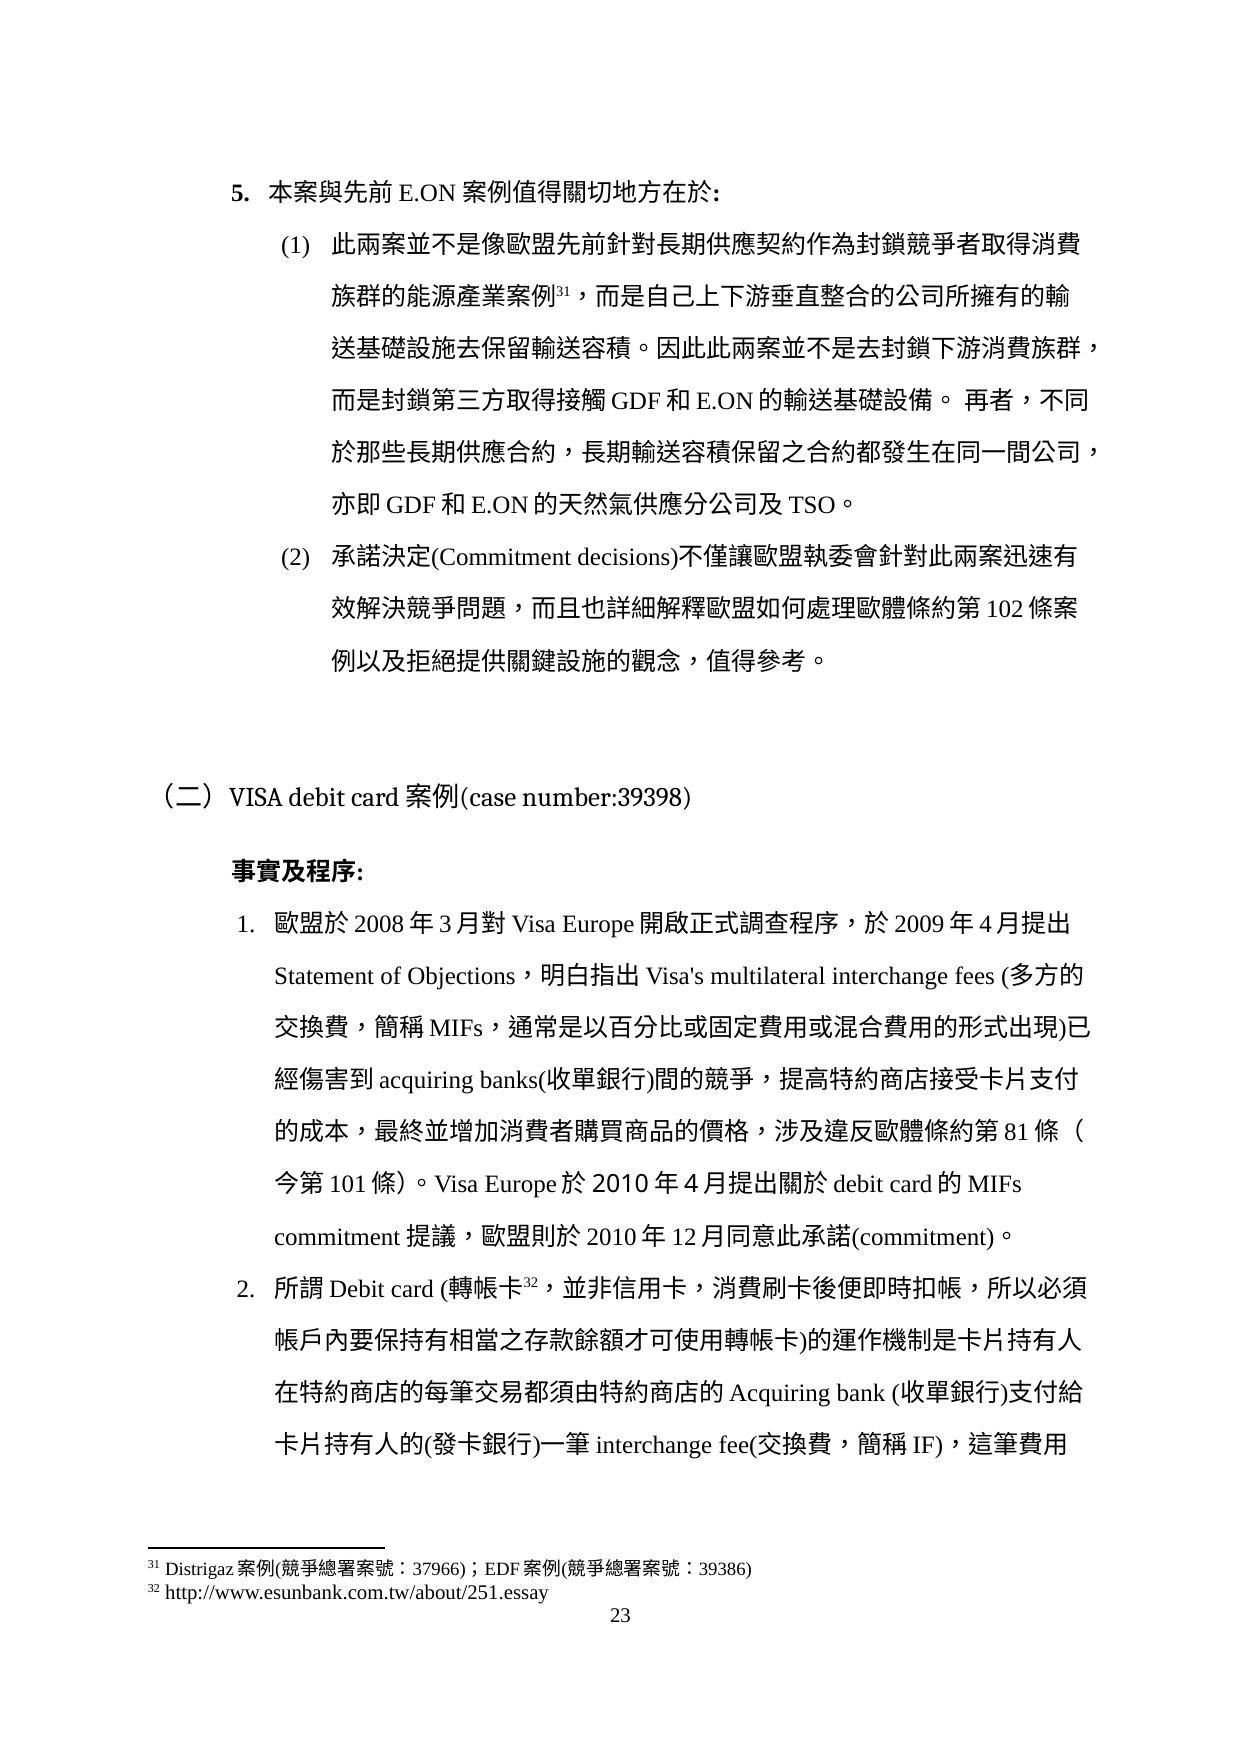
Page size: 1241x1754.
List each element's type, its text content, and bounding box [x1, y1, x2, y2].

text 事實及程序: [231, 839, 1092, 891]
list 本案與先前E.ON 案例值得關切地方在於: [231, 159, 1092, 212]
list 所謂Debit card (轉帳卡，並非信用卡，消費刷卡後便即時扣帳，所以必須帳戶內要保持有相當之存款餘額才可使用轉帳卡)的運作機制是卡片持有人在特約商店的每筆交易都須由特約商店的Acquiring bank (收單銀行)支付給卡片持有人的(發卡銀行)一筆interchange fee(交換費，簡稱IF)，這筆費用 [236, 1255, 1092, 1464]
subtitle （二）VISA debit card案例(case number:39398) [148, 757, 1092, 832]
list 承諾決定(Commitment de­cisions)不僅讓歐盟執委會針對此兩案迅速有效解決競爭問題，而且也詳細解釋歐盟如何處理歐體條約第102條案例以及拒絕提供關鍵設施的觀念，值得參考。 [281, 524, 1092, 680]
list http://www.esunbank.com.tw/about/251.essay [148, 1581, 1092, 1604]
list Distrigaz案例(競爭總署案號：37966)；EDF案例(競爭總署案號：39386) [148, 1554, 1092, 1581]
list 歐盟於2008年3月對Visa Europe開啟正式調查程序，於2009年4月提出Statement of Objections，明白指出Visa's multilateral interchange fees (多方的交換費，簡稱MIFs，通常是以百分比或固定費用或混合費用的形式出現)已經傷害到acquiring banks(收單銀行)間的競爭，提高特約商店接受卡片支付的成本，最終並增加消費者購買商品的價格，涉及違反歐體條約第81條（今第101條）。Visa Europe於2010年4月提出關於debit card的MIFs commitment 提議，歐盟則於2010年12月同意此承諾(commitment)。 [236, 891, 1092, 1255]
list 此兩案並不是像歐盟先前針對長期供應契約作為封鎖競爭者取得消費族群的能源產業案例，而是自己上下游垂直整合的公司所擁有的輸送基礎設施去保留輸送容積。因此此兩案並不是去封鎖下游消費族群，而是封鎖第三方取得接觸GDF和E.ON的輸送基礎設備。 再者，不同於那些長期供應合約，長期輸送容積保留之合約都發生在同一間公司，亦即GDF和E.ON的天然氣供應分公司及TSO。 [281, 212, 1092, 524]
